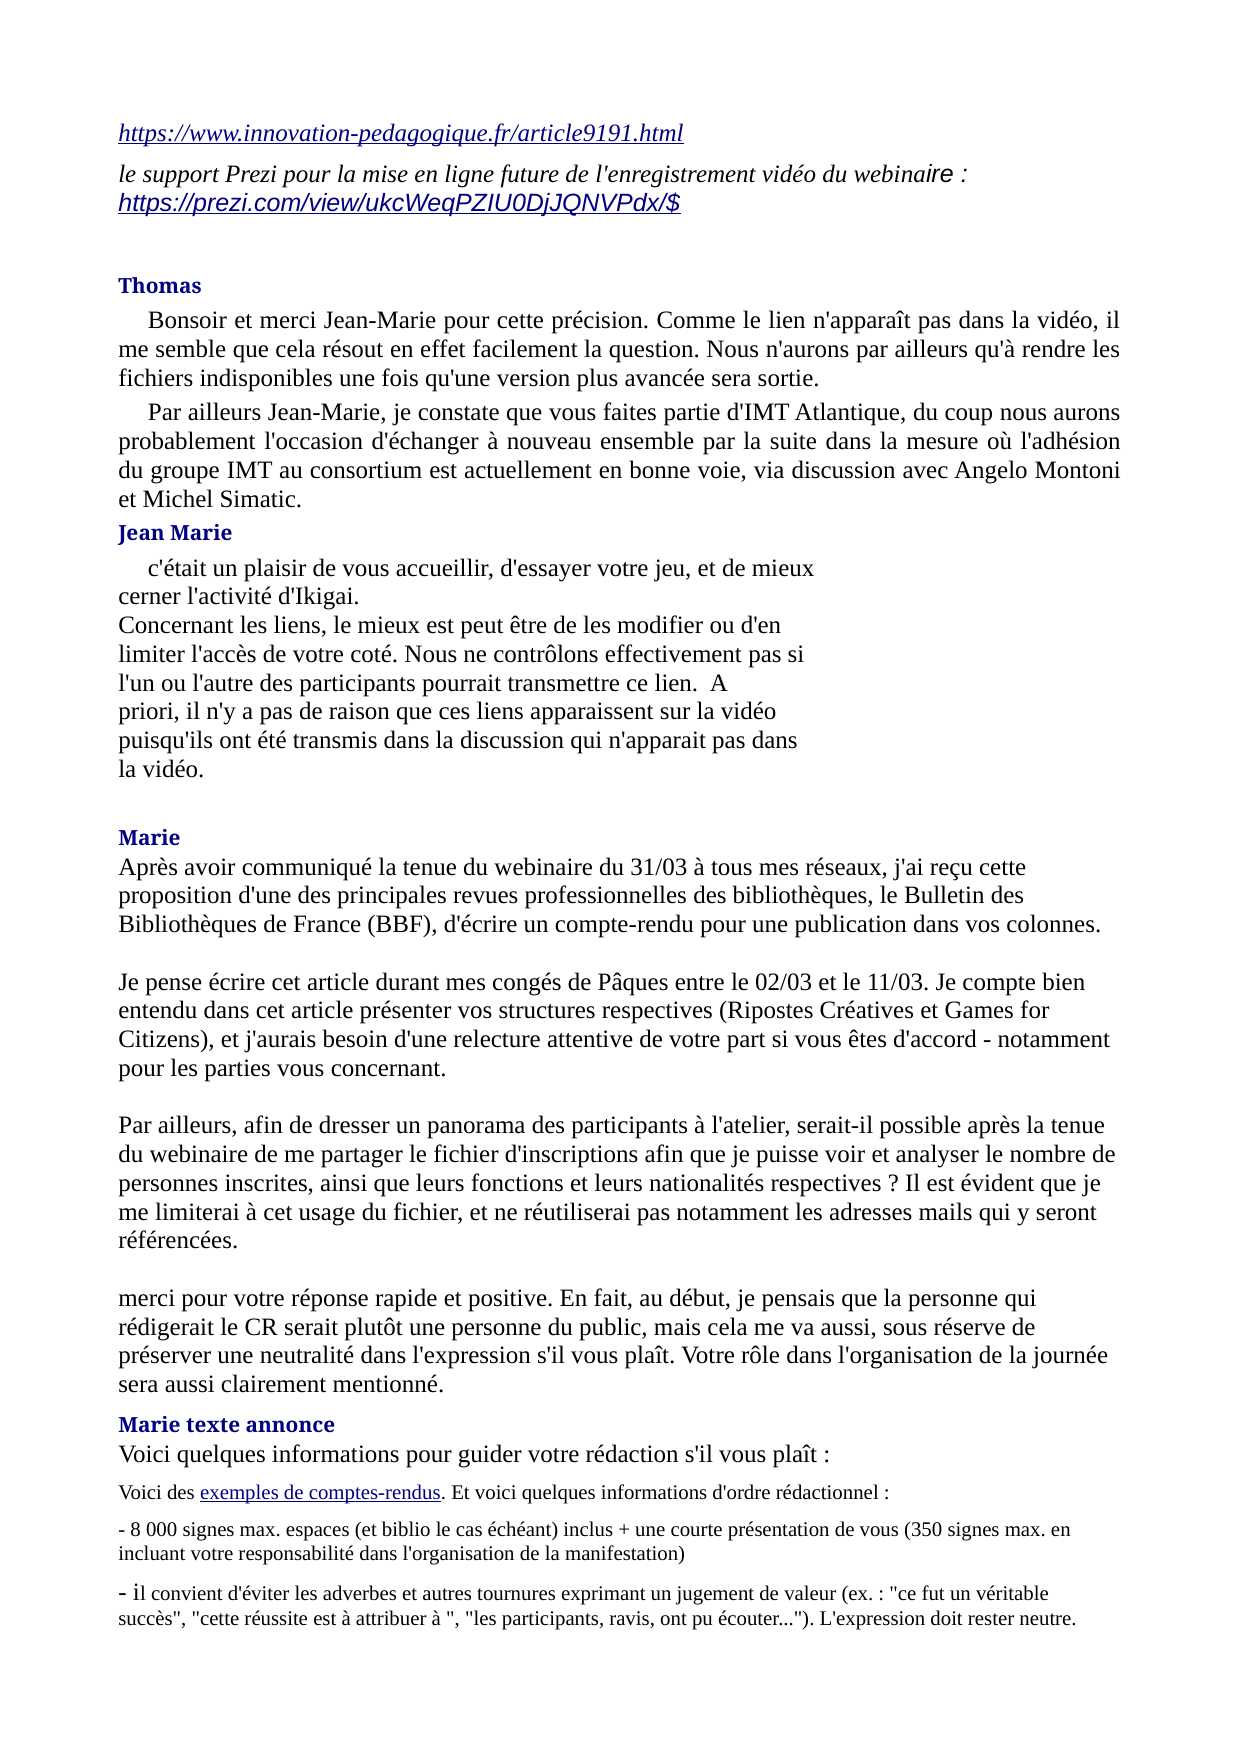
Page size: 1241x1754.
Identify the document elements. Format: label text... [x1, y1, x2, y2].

subtitle Marie texte annonce [118, 1411, 1122, 1439]
text https://www.innovation-pedagogique.fr/article9191.html [118, 118, 1122, 147]
text Voici quelques informations pour guider votre rédaction s'il vous plaît : [118, 1439, 1122, 1468]
subtitle Jean Marie [118, 518, 1122, 547]
text Par ailleurs Jean-Marie, je constate que vous faites partie d'IMT Atlantique, du coup nous aurons probablement l'occasion d'échanger à nouveau ensemble par la suite dans la mesure où l'adhésion du groupe IMT au consortium est actuellement en bonne voie, via discussion avec Angelo Montoni et Michel Simatic. [118, 397, 1122, 512]
text le support Prezi pour la mise en ligne future de l'enregistrement vidéo du webinaire : https://prezi.com/view/ukcWeqPZIU0DjJQNVPdx/$ [118, 159, 1122, 217]
text Voici des exemples de comptes-rendus. Et voici quelques informations d'ordre rédactionnel : [118, 1480, 1122, 1504]
text - il convient d'éviter les adverbes et autres tournures exprimant un jugement de valeur (ex. : "ce fut un véritable succès", "cette réussite est à attribuer à ", "les participants, ravis, ont pu écouter..."). L'expression doit rester neutre. [118, 1577, 1122, 1630]
subtitle Marie [118, 823, 1122, 852]
text c'était un plaisir de vous accueillir, d'essayer votre jeu, et de mieux cerner l'activité d'Ikigai. Concernant les liens, le mieux est peut être de les modifier ou d'en limiter l'accès de votre coté. Nous ne contrôlons effectivement pas si l'un ou l'autre des participants pourrait transmettre ce lien. A priori, il n'y a pas de raison que ces liens apparaissent sur la vidéo puisqu'ils ont été transmis dans la discussion qui n'apparait pas dans la vidéo. [118, 553, 1122, 783]
text Bonsoir et merci Jean-Marie pour cette précision. Comme le lien n'apparaît pas dans la vidéo, il me semble que cela résout en effet facilement la question. Nous n'aurons par ailleurs qu'à rendre les fichiers indisponibles une fois qu'une version plus avancée sera sortie. [118, 305, 1122, 391]
text Je pense écrire cet article durant mes congés de Pâques entre le 02/03 et le 11/03. Je compte bien entendu dans cet article présenter vos structures respectives (Ripostes Créatives et Games for Citizens), et j'aurais besoin d'une relecture attentive de votre part si vous êtes d'accord - notamment pour les parties vous concernant. [118, 967, 1122, 1082]
text Par ailleurs, afin de dresser un panorama des participants à l'atelier, serait-il possible après la tenue du webinaire de me partager le fichier d'inscriptions afin que je puisse voir et analyser le nombre de personnes inscrites, ainsi que leurs fonctions et leurs nationalités respectives ? Il est évident que je me limiterai à cet usage du fichier, et ne réutiliserai pas notamment les adresses mails qui y seront référencées. [118, 1111, 1122, 1254]
subtitle Thomas [118, 271, 1122, 299]
text - 8 000 signes max. espaces (et biblio le cas échéant) inclus + une courte présentation de vous (350 signes max. en incluant votre responsabilité dans l'organisation de la manifestation) [118, 1517, 1122, 1565]
text Après avoir communiqué la tenue du webinaire du 31/03 à tous mes réseaux, j'ai reçu cette proposition d'une des principales revues professionnelles des bibliothèques, le Bulletin des Bibliothèques de France (BBF), d'écrire un compte-rendu pour une publication dans vos colonnes. [118, 852, 1122, 938]
text merci pour votre réponse rapide et positive. En fait, au début, je pensais que la personne qui rédigerait le CR serait plutôt une personne du public, mais cela me va aussi, sous réserve de préserver une neutralité dans l'expression s'il vous plaît. Votre rôle dans l'organisation de la journée sera aussi clairement mentionné. [118, 1283, 1122, 1398]
